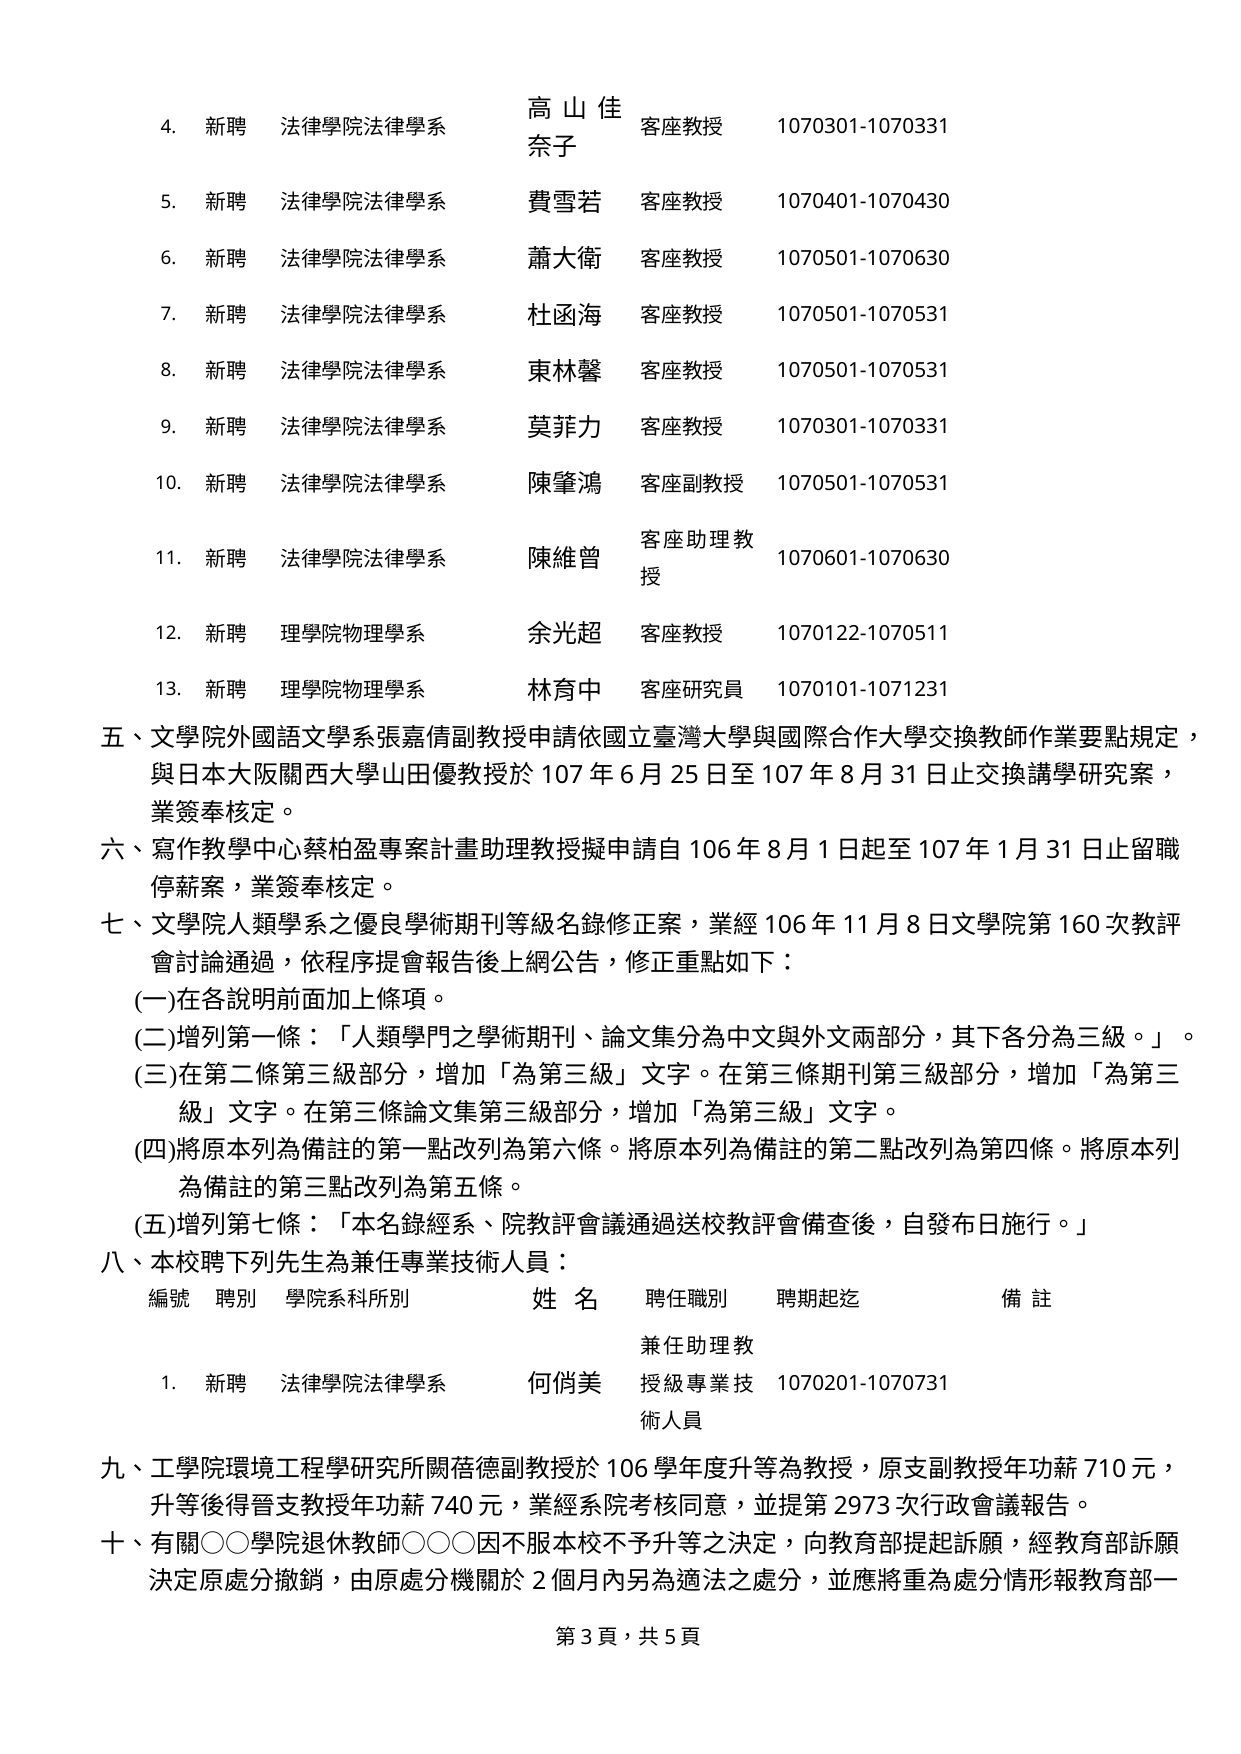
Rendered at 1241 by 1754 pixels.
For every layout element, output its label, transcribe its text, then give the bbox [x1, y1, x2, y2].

table_cell 法律學院法律學系 [274, 398, 521, 454]
table_header 備 註 [990, 1279, 1207, 1316]
table_cell [990, 660, 1207, 716]
table_header 學院系科所別 [274, 1279, 521, 1316]
table_cell 林育中 [521, 660, 634, 716]
text 七、文學院人類學系之優良學術期刊等級名錄修正案，業經106年11月8日文學院第160次教評會討論通過，依程序提會報告後上網公告，修正重點如下： [100, 904, 1181, 979]
table_header 編號 [143, 1279, 199, 1316]
table_cell 新聘 [199, 1316, 274, 1448]
table_cell 法律學院法律學系 [274, 1316, 521, 1448]
table_cell [990, 604, 1207, 660]
table_cell [990, 285, 1207, 341]
table_cell 陳肇鴻 [521, 454, 634, 510]
table_cell 理學院物理學系 [274, 660, 521, 716]
text 五、文學院外國語文學系張嘉倩副教授申請依國立臺灣大學與國際合作大學交換教師作業要點規定，與日本大阪關西大學山田優教授於107年6月25日至107年8月31日止交換講學研究案，業簽奉核定。 [100, 716, 1181, 829]
table_cell 9. [143, 398, 199, 454]
text (一)在各說明前面加上條項。 [134, 979, 1181, 1016]
table_header 聘期起迄 [765, 1279, 990, 1316]
text 八、本校聘下列先生為兼任專業技術人員： [75, 1241, 1181, 1279]
table_cell 法律學院法律學系 [274, 510, 521, 604]
table_cell 法律學院法律學系 [274, 454, 521, 510]
table_cell 1070301-1070331 [765, 398, 990, 454]
table_cell 4. [143, 79, 199, 173]
table_cell 新聘 [199, 398, 274, 454]
table_cell 客座教授 [634, 341, 765, 398]
table_cell 客座教授 [634, 173, 765, 229]
table_cell 新聘 [199, 341, 274, 398]
table_cell 東林馨 [521, 341, 634, 398]
table_cell 1070101-1071231 [765, 660, 990, 716]
table_cell 1070501-1070531 [765, 454, 990, 510]
text 六、寫作教學中心蔡柏盈專案計畫助理教授擬申請自106年8月1日起至107年1月31日止留職停薪案，業簽奉核定。 [100, 829, 1181, 904]
table_cell 法律學院法律學系 [274, 79, 521, 173]
table_header 姓 名 [521, 1279, 634, 1316]
table_cell 1070601-1070630 [765, 510, 990, 604]
table_cell 蕭大衛 [521, 229, 634, 285]
table_cell 1070201-1070731 [765, 1316, 990, 1448]
table_cell 12. [143, 604, 199, 660]
table_cell [990, 510, 1207, 604]
text (四)將原本列為備註的第一點改列為第六條。將原本列為備註的第二點改列為第四條。將原本列為備註的第三點改列為第五條。 [134, 1129, 1181, 1204]
text (二)增列第一條：「人類學門之學術期刊、論文集分為中文與外文兩部分，其下各分為三級。」。 [134, 1016, 1181, 1054]
table_cell [990, 454, 1207, 510]
text (五)增列第七條：「本名錄經系、院教評會議通過送校教評會備查後，自發布日施行。」 [134, 1204, 1181, 1241]
table_cell 13. [143, 660, 199, 716]
table_header 聘別 [199, 1279, 274, 1316]
table_cell 法律學院法律學系 [274, 285, 521, 341]
table_cell 杜函海 [521, 285, 634, 341]
table_cell 客座研究員 [634, 660, 765, 716]
text 九、工學院環境工程學研究所闕蓓德副教授於106學年度升等為教授，原支副教授年功薪710元，升等後得晉支教授年功薪740元，業經系院考核同意，並提第2973次行政會議報告。 [100, 1448, 1181, 1523]
table_cell 客座教授 [634, 398, 765, 454]
table_cell 新聘 [199, 285, 274, 341]
table_cell [990, 173, 1207, 229]
table_cell 1070401-1070430 [765, 173, 990, 229]
table_cell 新聘 [199, 604, 274, 660]
table_cell 客座副教授 [634, 454, 765, 510]
table_cell 莫菲力 [521, 398, 634, 454]
table_cell [990, 341, 1207, 398]
table_cell 新聘 [199, 79, 274, 173]
table_cell 1070122-1070511 [765, 604, 990, 660]
table_cell 7. [143, 285, 199, 341]
table_cell 8. [143, 341, 199, 398]
table_cell 費雪若 [521, 173, 634, 229]
table_cell 新聘 [199, 229, 274, 285]
table_cell 1. [143, 1316, 199, 1448]
table_cell 陳維曾 [521, 510, 634, 604]
table_cell 客座教授 [634, 604, 765, 660]
table_cell 何俏美 [521, 1316, 634, 1448]
table_cell 客座教授 [634, 229, 765, 285]
table_cell 1070301-1070331 [765, 79, 990, 173]
table_cell 法律學院法律學系 [274, 173, 521, 229]
table_cell 1070501-1070630 [765, 229, 990, 285]
table_cell 高山佳奈子 [521, 79, 634, 173]
table_cell [990, 398, 1207, 454]
table_cell 10. [143, 454, 199, 510]
table_cell 法律學院法律學系 [274, 229, 521, 285]
table_cell 11. [143, 510, 199, 604]
table_cell 1070501-1070531 [765, 285, 990, 341]
table_cell 法律學院法律學系 [274, 341, 521, 398]
table_cell [990, 229, 1207, 285]
table_cell 理學院物理學系 [274, 604, 521, 660]
table_cell 新聘 [199, 510, 274, 604]
table_cell [990, 79, 1207, 173]
table_cell 客座助理教授 [634, 510, 765, 604]
table_cell 新聘 [199, 454, 274, 510]
table_cell 兼任助理教授級專業技術人員 [634, 1316, 765, 1448]
text 十、有關○○學院退休教師○○○因不服本校不予升等之決定，向教育部提起訴願，經教育部訴願決定原處分撤銷，由原處分機關於2個月內另為適法之處分，並應將重為處分情形報教育部一 [100, 1523, 1181, 1598]
table_cell 余光超 [521, 604, 634, 660]
table_cell 6. [143, 229, 199, 285]
table_cell 新聘 [199, 660, 274, 716]
table_cell 客座教授 [634, 79, 765, 173]
table_cell 客座教授 [634, 285, 765, 341]
table_cell 1070501-1070531 [765, 341, 990, 398]
table_header 聘任職別 [634, 1279, 765, 1316]
table_cell [990, 1316, 1207, 1448]
text (三)在第二條第三級部分，增加「為第三級」文字。在第三條期刊第三級部分，增加「為第三級」文字。在第三條論文集第三級部分，增加「為第三級」文字。 [134, 1054, 1181, 1129]
table_cell 5. [143, 173, 199, 229]
table_cell 新聘 [199, 173, 274, 229]
